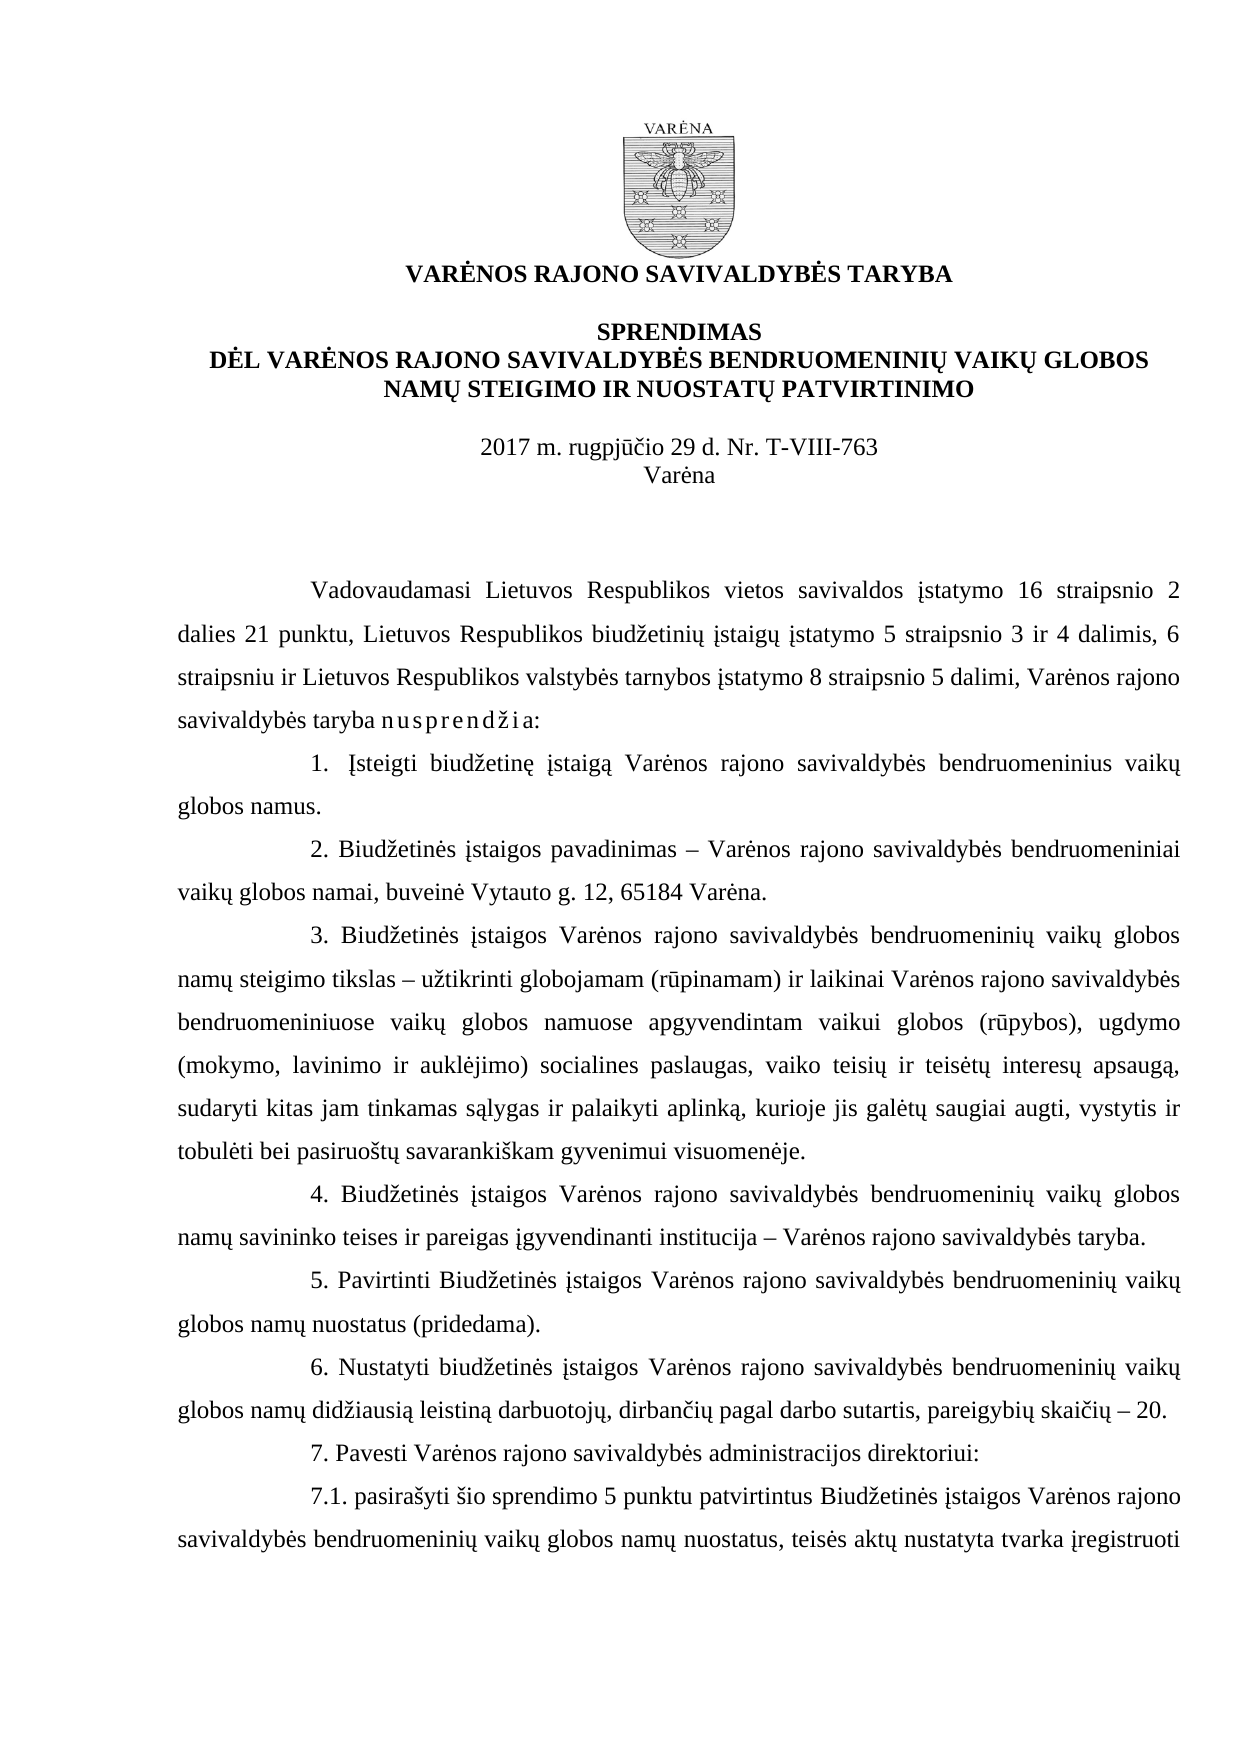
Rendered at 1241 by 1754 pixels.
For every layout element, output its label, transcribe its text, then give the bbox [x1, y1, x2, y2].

text Varėna [177, 461, 1181, 489]
text 2017 m. rugpjūčio 29 d. Nr. T-VIII-763 [177, 432, 1181, 461]
text 4. Biudžetinės įstaigos Varėnos rajono savivaldybės bendruomeninių vaikų globos namų savininko teises ir pareigas įgyvendinanti institucija – Varėnos rajono savivaldybės taryba. [177, 1179, 1181, 1251]
text Vadovaudamasi Lietuvos Respublikos vietos savivaldos įstatymo 16 straipsnio 2 dalies 21 punktu, Lietuvos Respublikos biudžetinių įstaigų įstatymo 5 straipsnio 3 ir 4 dalimis, 6 straipsniu ir Lietuvos Respublikos valstybės tarnybos įstatymo 8 straipsnio 5 dalimi, Varėnos rajono savivaldybės taryba nusprendžia: [177, 576, 1181, 734]
text SPRENDIMAS [177, 317, 1181, 346]
text 1. Įsteigti biudžetinę įstaigą Varėnos rajono savivaldybės bendruomeninius vaikų globos namus. [177, 748, 1181, 820]
text 7.1. pasirašyti šio sprendimo 5 punktu patvirtintus Biudžetinės įstaigos Varėnos rajono savivaldybės bendruomeninių vaikų globos namų nuostatus, teisės aktų nustatyta tvarka įregistruoti [177, 1481, 1181, 1553]
text 5. Pavirtinti Biudžetinės įstaigos Varėnos rajono savivaldybės bendruomeninių vaikų globos namų nuostatus (pridedama). [177, 1266, 1181, 1337]
text 3. Biudžetinės įstaigos Varėnos rajono savivaldybės bendruomeninių vaikų globos namų steigimo tikslas – užtikrinti globojamam (rūpinamam) ir laikinai Varėnos rajono savivaldybės bendruomeniniuose vaikų globos namuose apgyvendintam vaikui globos (rūpybos), ugdymo (mokymo, lavinimo ir auklėjimo) socialines paslaugas, vaiko teisių ir teisėtų interesų apsaugą, sudaryti kitas jam tinkamas sąlygas ir palaikyti aplinką, kurioje jis galėtų saugiai augti, vystytis ir tobulėti bei pasiruoštų savarankiškam gyvenimui visuomenėje. [177, 921, 1181, 1165]
text 7. Pavesti Varėnos rajono savivaldybės administracijos direktoriui: [177, 1438, 1181, 1467]
text DĖL VARĖNOS RAJONO SAVIVALDYBĖS BENDRUOMENINIŲ VAIKŲ GLOBOS NAMŲ STEIGIMO IR NUOSTATŲ PATVIRTINIMO [177, 346, 1181, 403]
text VARĖNOS RAJONO SAVIVALDYBĖS TARYBA [177, 259, 1181, 288]
text 2. Biudžetinės įstaigos pavadinimas – Varėnos rajono savivaldybės bendruomeniniai vaikų globos namai, buveinė Vytauto g. 12, 65184 Varėna. [177, 834, 1181, 906]
text 6. Nustatyti biudžetinės įstaigos Varėnos rajono savivaldybės bendruomeninių vaikų globos namų didžiausią leistiną darbuotojų, dirbančių pagal darbo sutartis, pareigybių skaičių – 20. [177, 1352, 1181, 1424]
